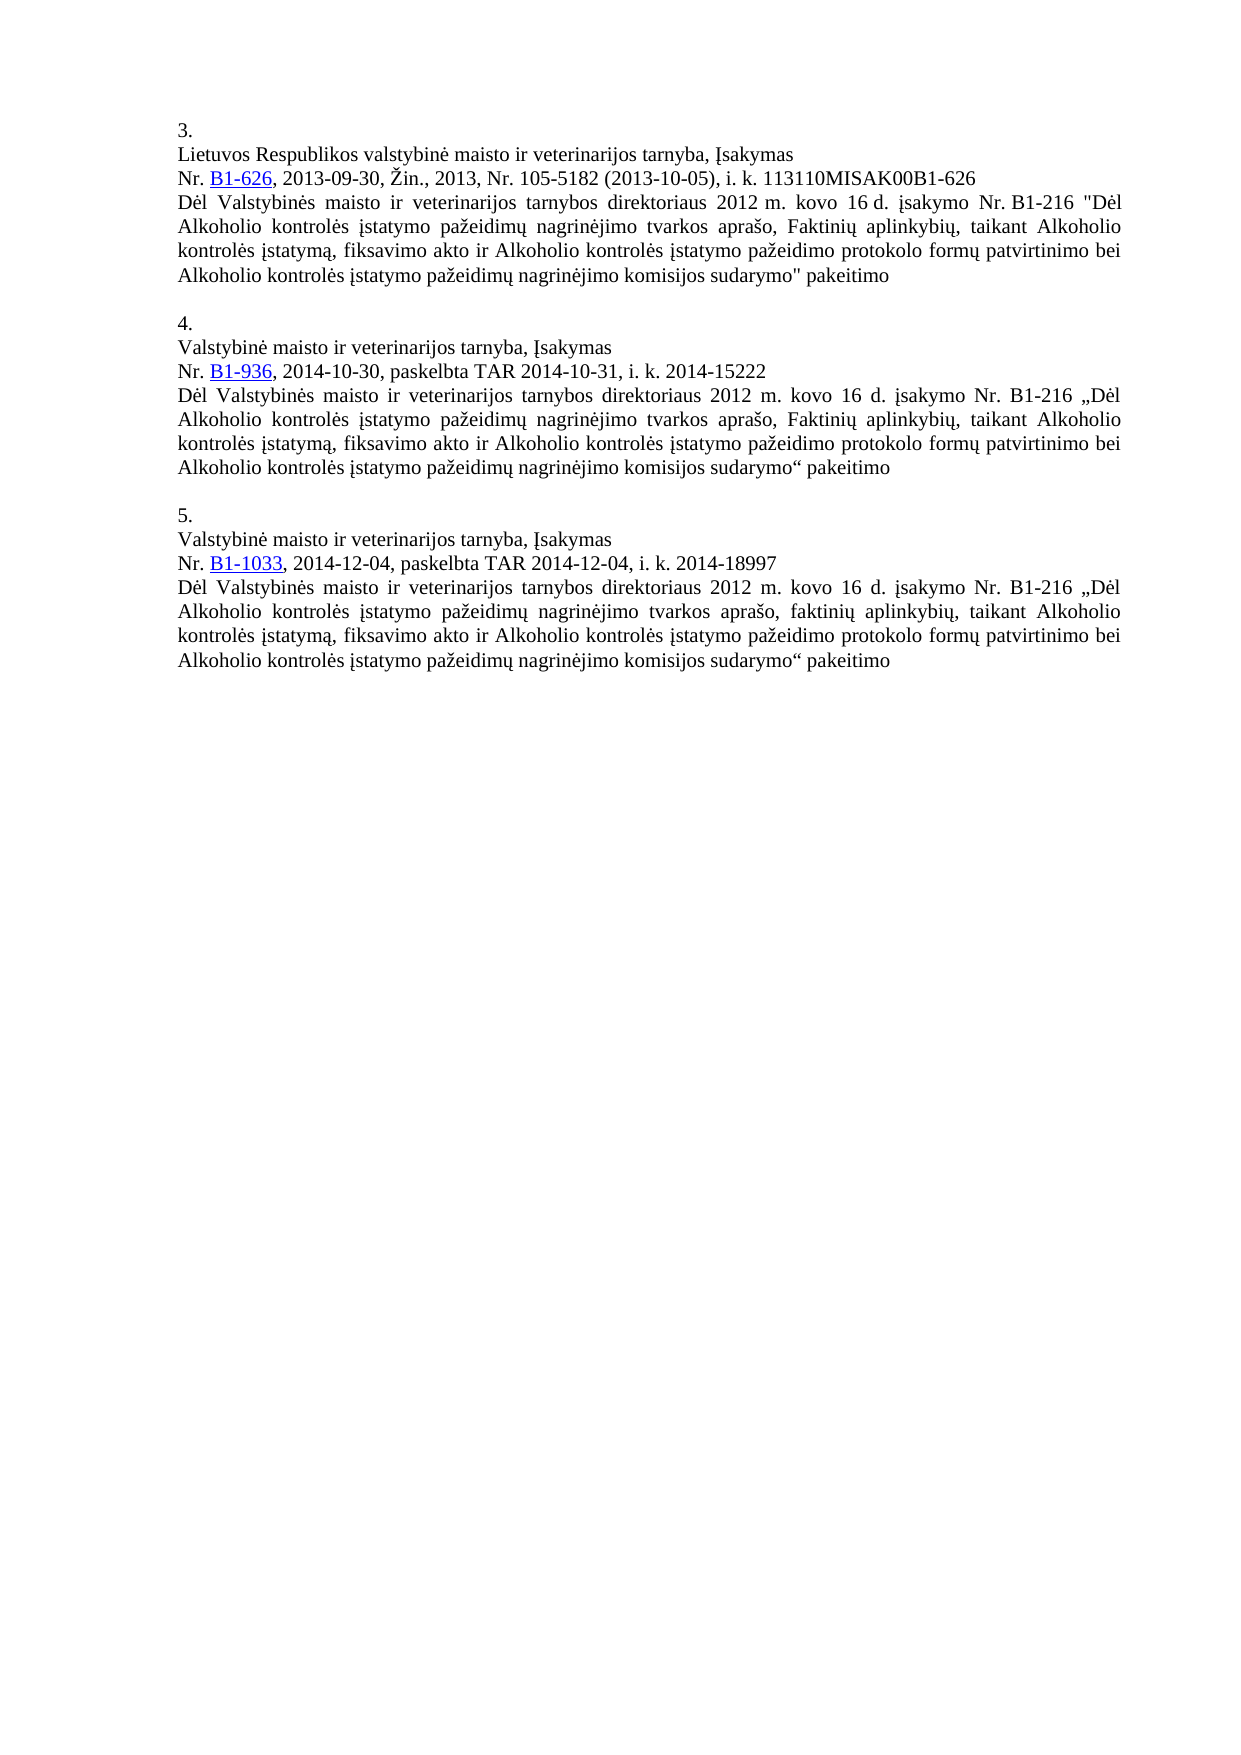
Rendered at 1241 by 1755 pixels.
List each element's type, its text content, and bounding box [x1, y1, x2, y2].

text 5. [177, 503, 1122, 527]
text Dėl Valstybinės maisto ir veterinarijos tarnybos direktoriaus 2012 m. kovo 16 d. įsakymo Nr. B1-216 "Dėl Alkoholio kontrolės įstatymo pažeidimų nagrinėjimo tvarkos aprašo, Faktinių aplinkybių, taikant Alkoholio kontrolės įstatymą, fiksavimo akto ir Alkoholio kontrolės įstatymo pažeidimo protokolo formų patvirtinimo bei Alkoholio kontrolės įstatymo pažeidimų nagrinėjimo komisijos sudarymo" pakeitimo [177, 190, 1122, 287]
text Dėl Valstybinės maisto ir veterinarijos tarnybos direktoriaus 2012 m. kovo 16 d. įsakymo Nr. B1-216 „Dėl Alkoholio kontrolės įstatymo pažeidimų nagrinėjimo tvarkos aprašo, faktinių aplinkybių, taikant Alkoholio kontrolės įstatymą, fiksavimo akto ir Alkoholio kontrolės įstatymo pažeidimo protokolo formų patvirtinimo bei Alkoholio kontrolės įstatymo pažeidimų nagrinėjimo komisijos sudarymo“ pakeitimo [177, 575, 1122, 672]
text Valstybinė maisto ir veterinarijos tarnyba, Įsakymas [177, 335, 1122, 359]
text Nr. B1-1033, 2014-12-04, paskelbta TAR 2014-12-04, i. k. 2014-18997 [177, 551, 1122, 575]
text 3. [177, 118, 1122, 142]
text Valstybinė maisto ir veterinarijos tarnyba, Įsakymas [177, 527, 1122, 551]
text Lietuvos Respublikos valstybinė maisto ir veterinarijos tarnyba, Įsakymas [177, 142, 1122, 166]
text 4. [177, 311, 1122, 335]
text Nr. B1-626, 2013-09-30, Žin., 2013, Nr. 105-5182 (2013-10-05), i. k. 113110MISAK00B1-626 [177, 166, 1122, 190]
text Dėl Valstybinės maisto ir veterinarijos tarnybos direktoriaus 2012 m. kovo 16 d. įsakymo Nr. B1-216 „Dėl Alkoholio kontrolės įstatymo pažeidimų nagrinėjimo tvarkos aprašo, Faktinių aplinkybių, taikant Alkoholio kontrolės įstatymą, fiksavimo akto ir Alkoholio kontrolės įstatymo pažeidimo protokolo formų patvirtinimo bei Alkoholio kontrolės įstatymo pažeidimų nagrinėjimo komisijos sudarymo“ pakeitimo [177, 383, 1122, 479]
text Nr. B1-936, 2014-10-30, paskelbta TAR 2014-10-31, i. k. 2014-15222 [177, 359, 1122, 383]
